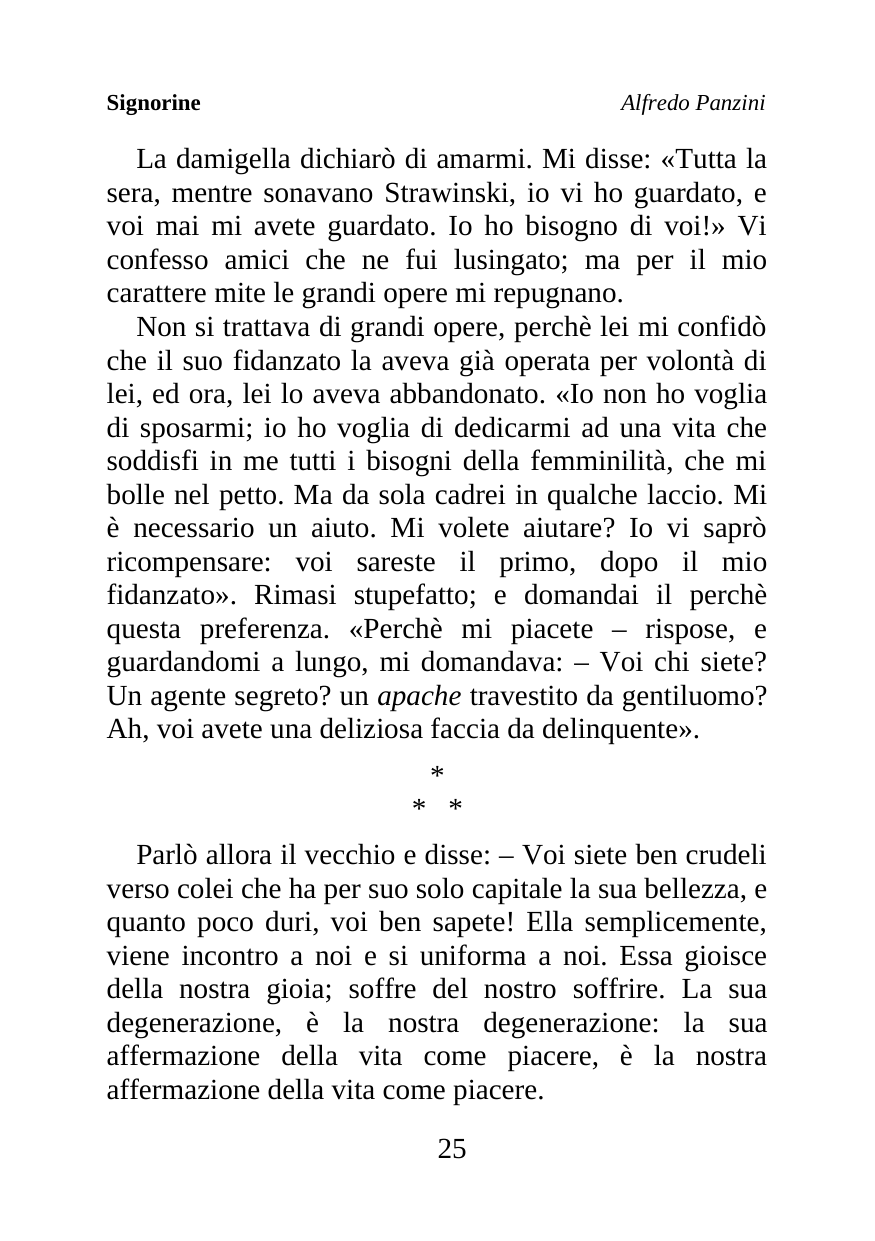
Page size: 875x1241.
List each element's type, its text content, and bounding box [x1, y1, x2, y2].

text * * * [106, 758, 768, 825]
text La damigella dichiarò di amarmi. Mi disse: «Tutta la sera, mentre sonavano Strawinski, io vi ho guardato, e voi mai mi avete guardato. Io ho bisogno di voi!» Vi confesso amici che ne fui lusingato; ma per il mio carattere mite le grandi opere mi repugnano. [106, 141, 768, 309]
text Non si trattava di grandi opere, perchè lei mi confidò che il suo fidanzato la aveva già operata per volontà di lei, ed ora, lei lo aveva abbandonato. «Io non ho voglia di sposarmi; io ho voglia di dedicarmi ad una vita che soddisfi in me tutti i bisogni della femminilità, che mi bolle nel petto. Ma da sola cadrei in qualche laccio. Mi è necessario un aiuto. Mi volete aiutare? Io vi saprò ricompensare: voi sareste il primo, dopo il mio fidanzato». Rimasi stupefatto; e domandai il perchè questa preferenza. «Perchè mi piacete – rispose, e guardandomi a lungo, mi domandava: – Voi chi siete? Un agente segreto? un apache travestito da gentiluomo? Ah, voi avete una deliziosa faccia da delinquente». [106, 309, 768, 745]
text Parlò allora il vecchio e disse: – Voi siete ben crudeli verso colei che ha per suo solo capitale la sua bellezza, e quanto poco duri, voi ben sapete! Ella semplicemente, viene incontro a noi e si uniforma a noi. Essa gioisce della nostra gioia; soffre del nostro soffrire. La sua degenerazione, è la nostra degenerazione: la sua affermazione della vita come piacere, è la nostra affermazione della vita come piacere. [106, 837, 768, 1106]
